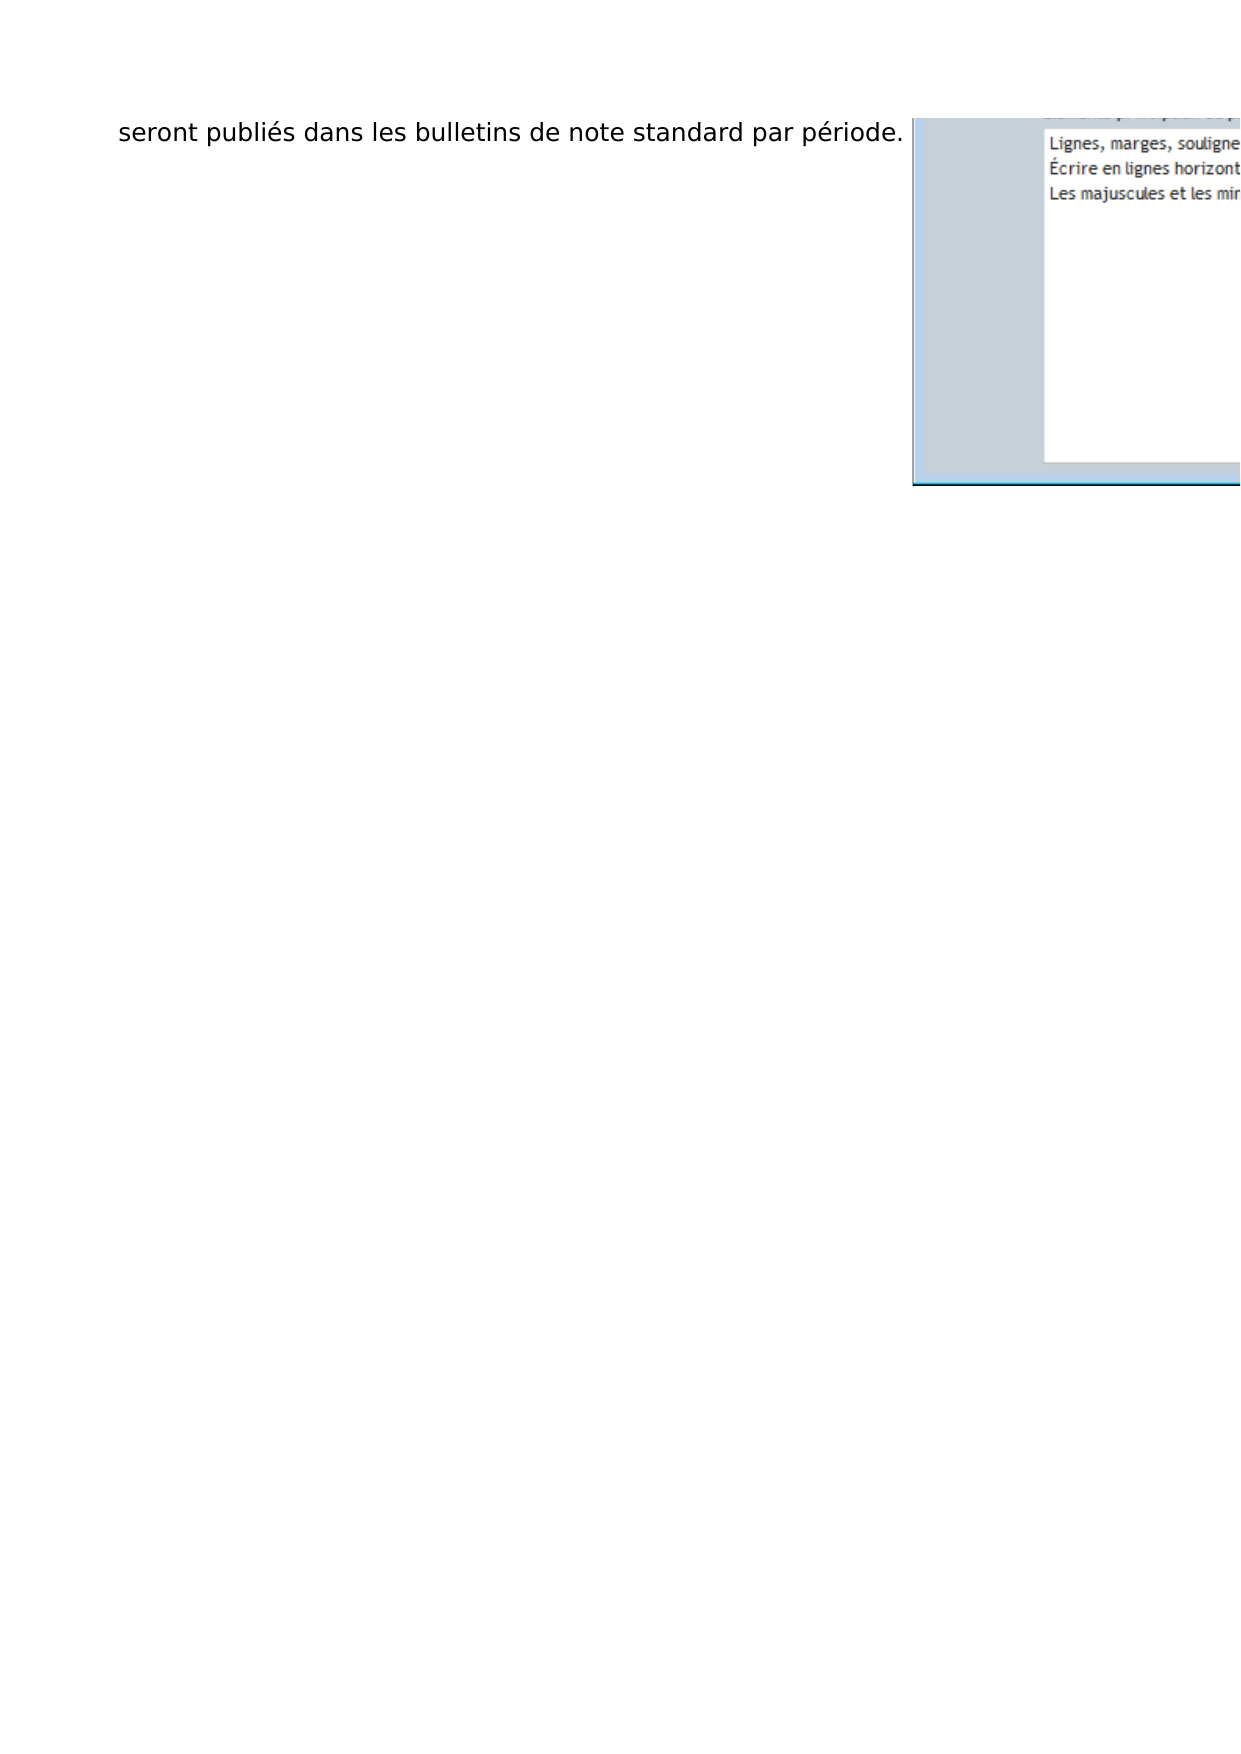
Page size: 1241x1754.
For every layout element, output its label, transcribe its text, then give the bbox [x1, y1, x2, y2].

picture [912, 118, 1241, 486]
text seront publiés dans les bulletins de note standard par période. [118, 118, 1122, 803]
